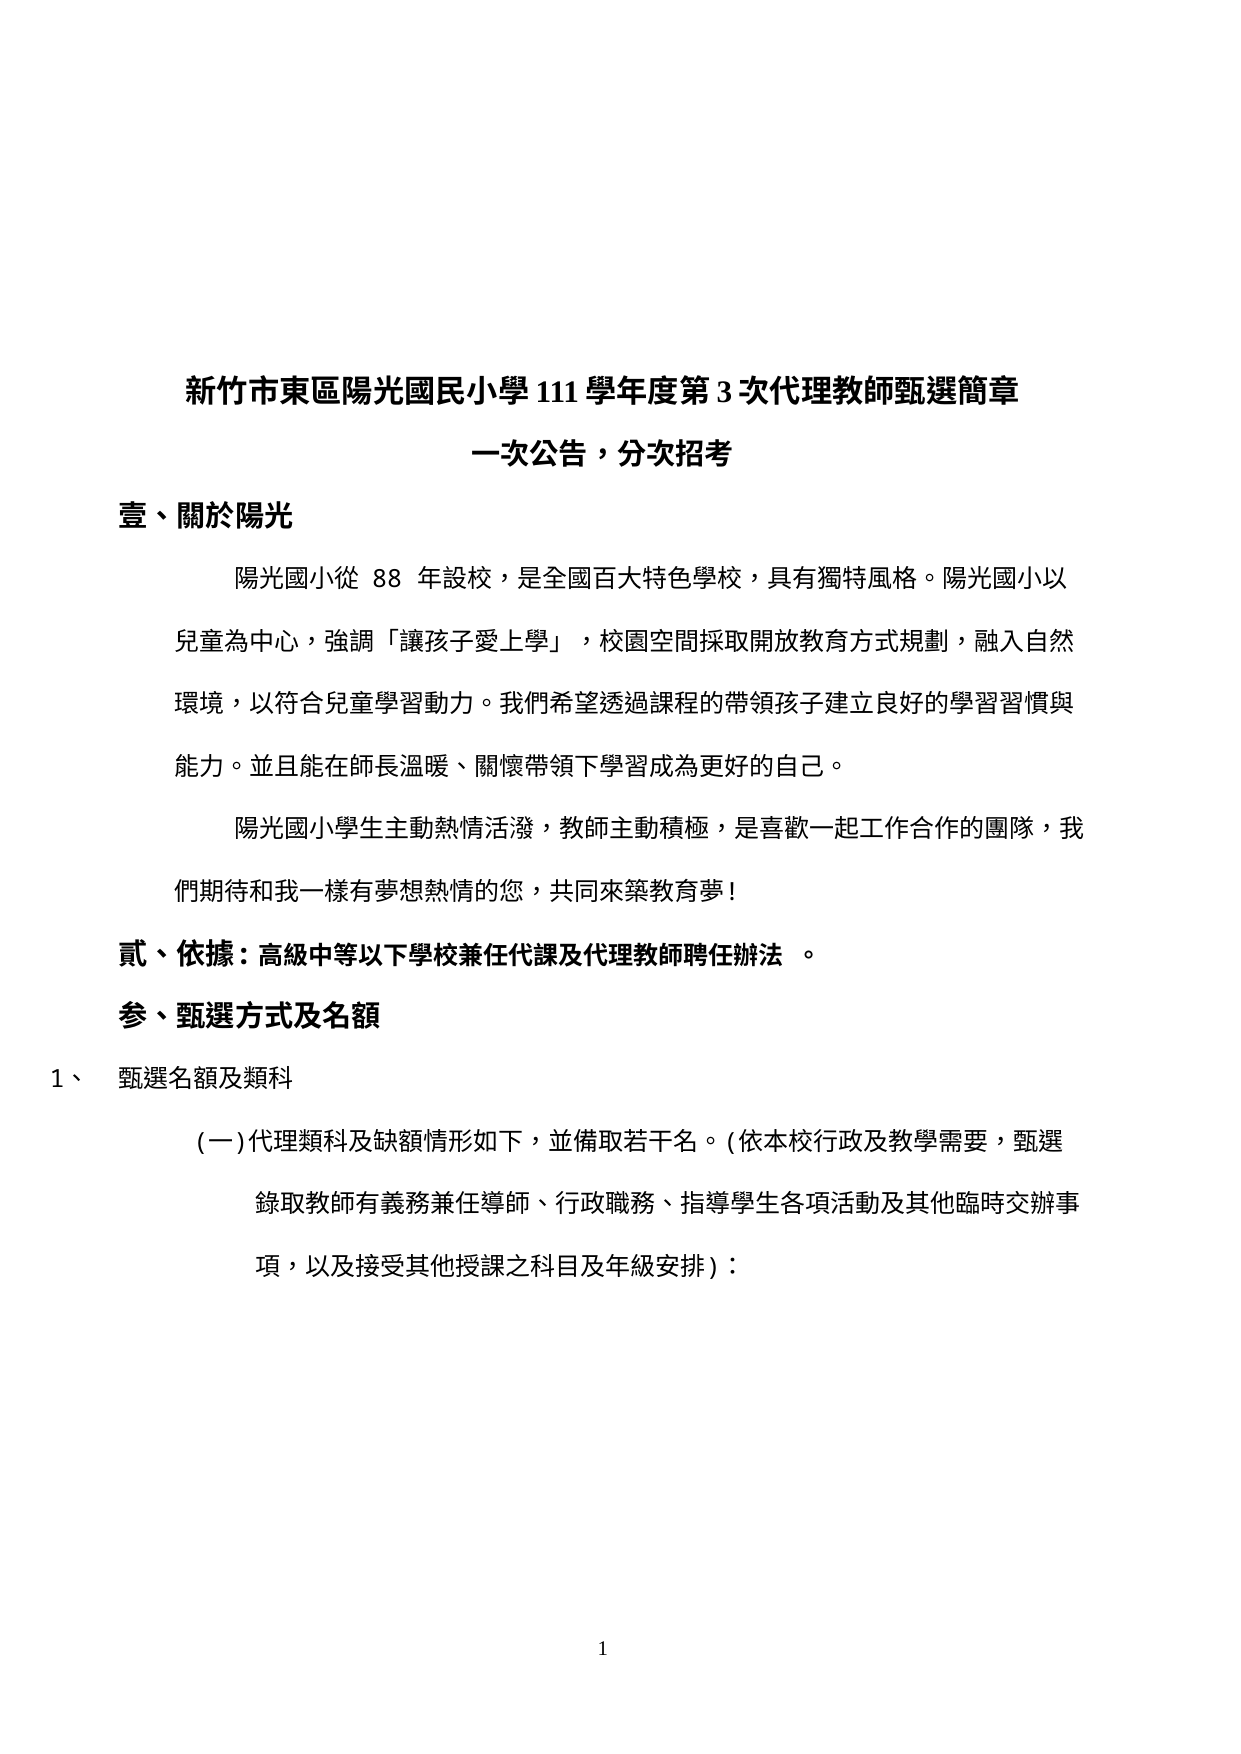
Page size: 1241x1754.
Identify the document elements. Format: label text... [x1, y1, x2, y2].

text (一)代理類科及缺額情形如下，並備取若干名。(依本校行政及教學需要，甄選錄取教師有義務兼任導師、行政職務、指導學生各項活動及其他臨時交辦事項，以及接受其他授課之科目及年級安排)： [118, 1097, 1087, 1285]
text 貳、依據: 高級中等以下學校兼任代課及代理教師聘任辦法 。 [118, 910, 1087, 972]
text 一次公告，分次招考 [118, 410, 1087, 472]
text 陽光國小從 88 年設校，是全國百大特色學校，具有獨特風格。陽光國小以兒童為中心，強調「讓孩子愛上學」，校園空間採取開放教育方式規劃，融入自然環境，以符合兒童學習動力。我們希望透過課程的帶領孩子建立良好的學習習慣與能力。並且能在師長溫暖、關懷帶領下學習成為更好的自己。 [174, 535, 1087, 785]
text 陽光國小學生主動熱情活潑，教師主動積極，是喜歡一起工作合作的團隊，我們期待和我一樣有夢想熱情的您，共同來築教育夢! [174, 785, 1087, 910]
text 新竹市東區陽光國民小學111學年度第3次代理教師甄選簡章 [118, 347, 1087, 410]
list 甄選名額及類科 [49, 1035, 1087, 1097]
text 参、甄選方式及名額 [118, 972, 1087, 1035]
text 壹、關於陽光 [118, 472, 1087, 535]
